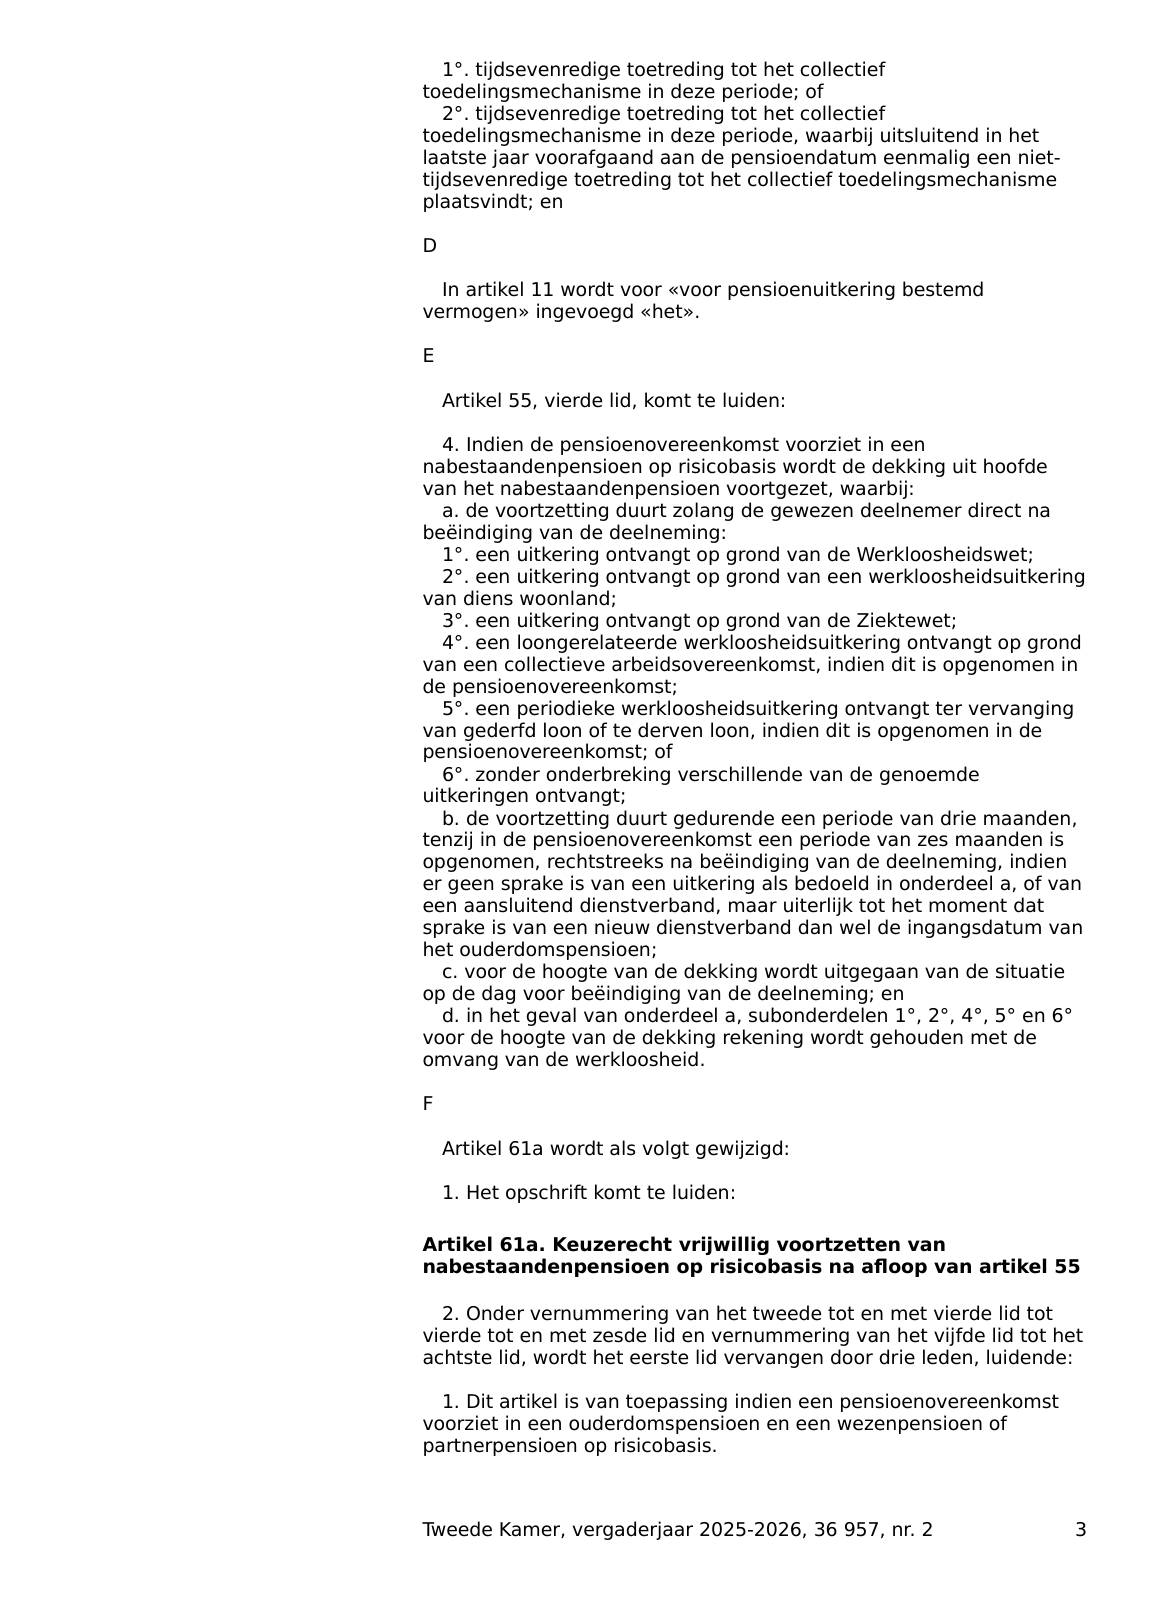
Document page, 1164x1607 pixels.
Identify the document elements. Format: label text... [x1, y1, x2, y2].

subtitle Artikel 61a. Keuzerecht vrijwillig voortzetten van nabestaandenpensioen op risicobasis na afloop van artikel 55 [422, 1234, 1087, 1278]
text a. de voortzetting duurt zolang de gewezen deelnemer direct na beëindiging van de deelneming: [422, 500, 1087, 544]
text F [422, 1093, 1087, 1115]
text 3°. een uitkering ontvangt op grond van de Ziektewet; [422, 609, 1087, 632]
text 2°. een uitkering ontvangt op grond van een werkloosheidsuitkering van diens woonland; [422, 566, 1087, 609]
text 1°. tijdsevenredige toetreding tot het collectief toedelingsmechanisme in deze periode; of [422, 59, 1087, 103]
text b. de voortzetting duurt gedurende een periode van drie maanden, tenzij in de pensioenovereenkomst een periode van zes maanden is opgenomen, rechtstreeks na beëindiging van de deelneming, indien er geen sprake is van een uitkering als bedoeld in onderdeel a, of van een aansluitend dienstverband, maar uiterlijk tot het moment dat sprake is van een nieuw dienstverband dan wel de ingangsdatum van het ouderdomspensioen; [422, 807, 1087, 961]
text 1°. een uitkering ontvangt op grond van de Werkloosheidswet; [422, 544, 1087, 566]
text D [422, 235, 1087, 257]
text 1. Dit artikel is van toepassing indien een pensioenovereenkomst voorziet in een ouderdomspensioen en een wezenpensioen of partnerpensioen op risicobasis. [422, 1391, 1087, 1457]
text 4°. een loongerelateerde werkloosheidsuitkering ontvangt op grond van een collectieve arbeidsovereenkomst, indien dit is opgenomen in de pensioenovereenkomst; [422, 632, 1087, 697]
text E [422, 345, 1087, 367]
text Artikel 55, vierde lid, komt te luiden: [422, 389, 1087, 412]
text 1. Het opschrift komt te luiden: [422, 1182, 1087, 1204]
text c. voor de hoogte van de dekking wordt uitgegaan van de situatie op de dag voor beëindiging van de deelneming; en [422, 961, 1087, 1005]
text 6°. zonder onderbreking verschillende van de genoemde uitkeringen ontvangt; [422, 763, 1087, 807]
text 2°. tijdsevenredige toetreding tot het collectief toedelingsmechanisme in deze periode, waarbij uitsluitend in het laatste jaar voorafgaand aan de pensioendatum eenmalig een niet-tijdsevenredige toetreding tot het collectief toedelingsmechanisme plaatsvindt; en [422, 103, 1087, 213]
text d. in het geval van onderdeel a, subonderdelen 1°, 2°, 4°, 5° en 6° voor de hoogte van de dekking rekening wordt gehouden met de omvang van de werkloosheid. [422, 1005, 1087, 1071]
text In artikel 11 wordt voor «voor pensioenuitkering bestemd vermogen» ingevoegd «het». [422, 279, 1087, 323]
text Artikel 61a wordt als volgt gewijzigd: [422, 1137, 1087, 1159]
text 5°. een periodieke werkloosheidsuitkering ontvangt ter vervanging van gederfd loon of te derven loon, indien dit is opgenomen in de pensioenovereenkomst; of [422, 697, 1087, 763]
text 2. Onder vernummering van het tweede tot en met vierde lid tot vierde tot en met zesde lid en vernummering van het vijfde lid tot het achtste lid, wordt het eerste lid vervangen door drie leden, luidende: [422, 1303, 1087, 1368]
text 4. Indien de pensioenovereenkomst voorziet in een nabestaandenpensioen op risicobasis wordt de dekking uit hoofde van het nabestaandenpensioen voortgezet, waarbij: [422, 434, 1087, 500]
